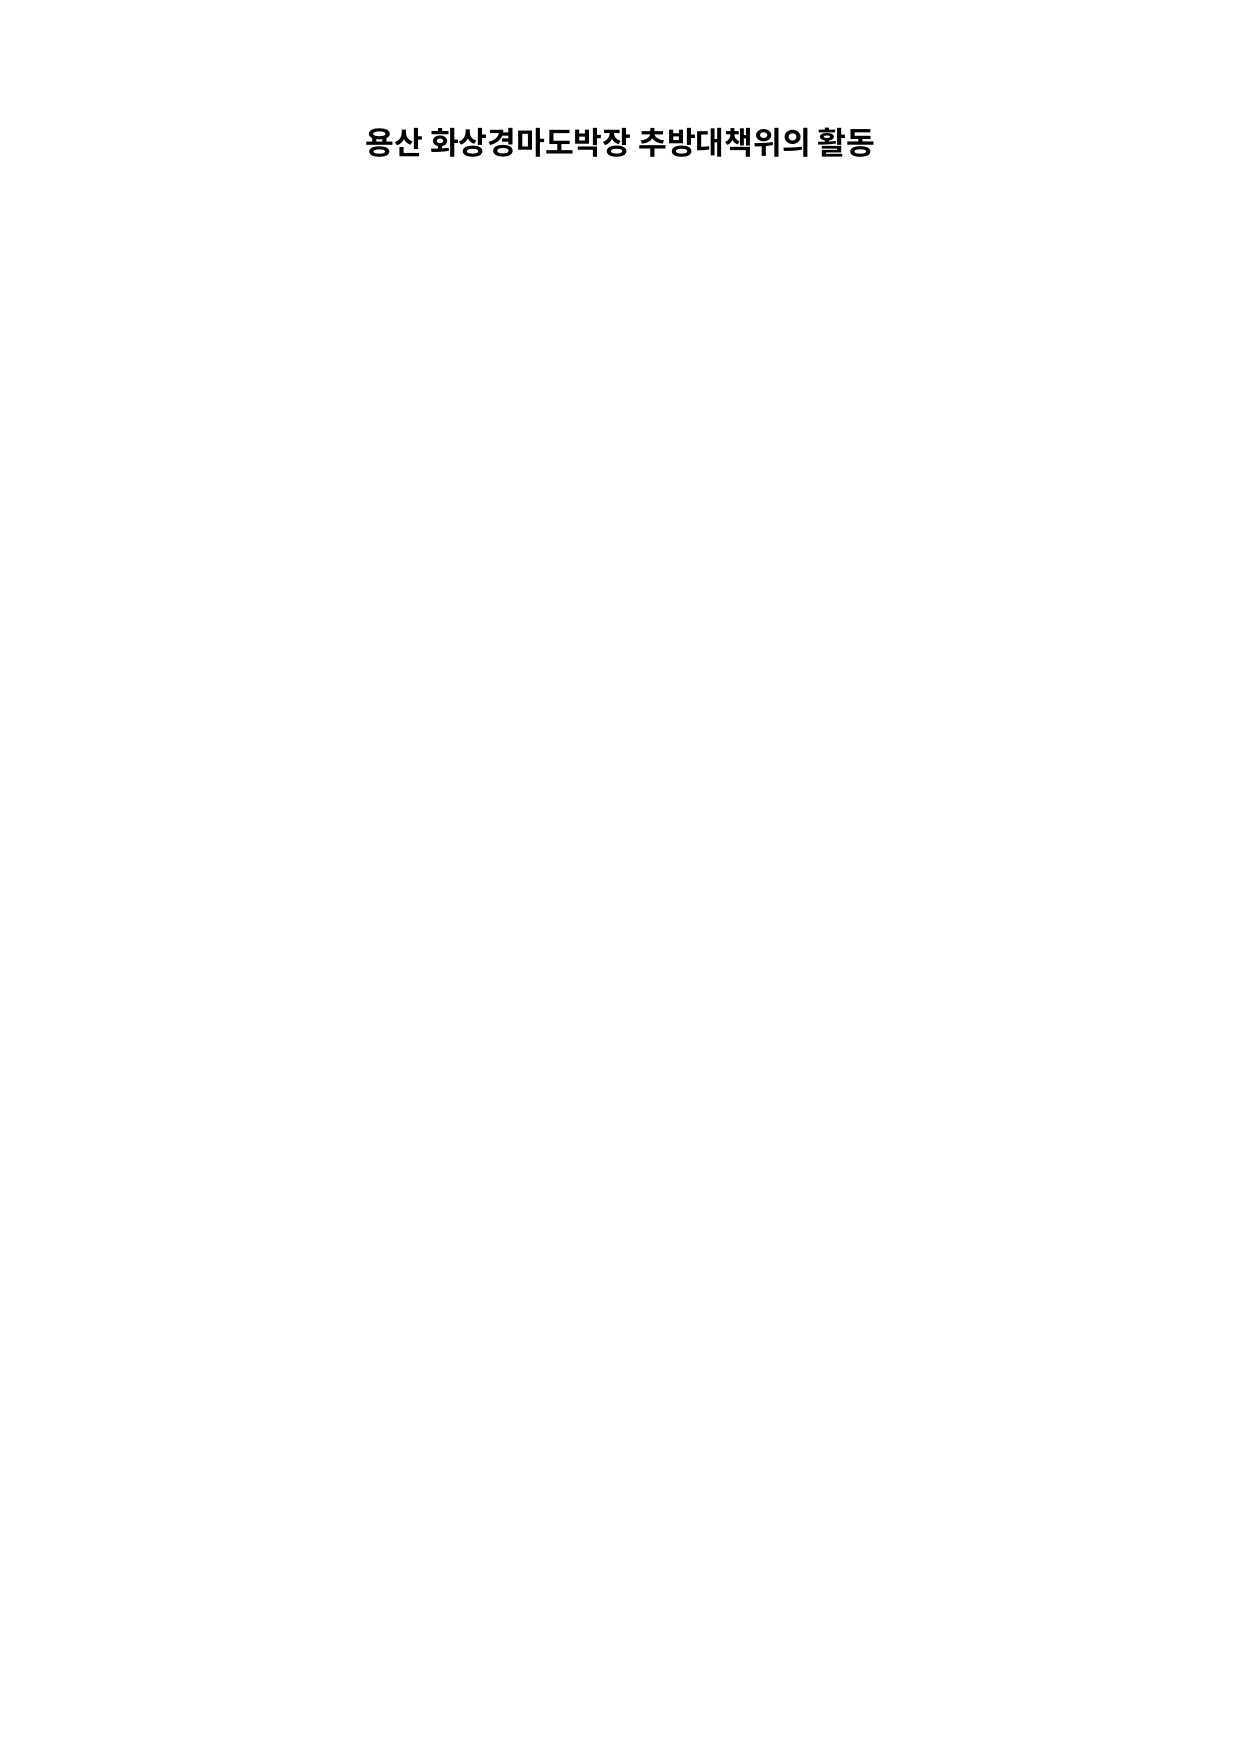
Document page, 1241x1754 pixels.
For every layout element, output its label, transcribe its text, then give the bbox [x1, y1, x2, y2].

text 용산 화상경마도박장 추방대책위의 활동 [177, 118, 1063, 163]
